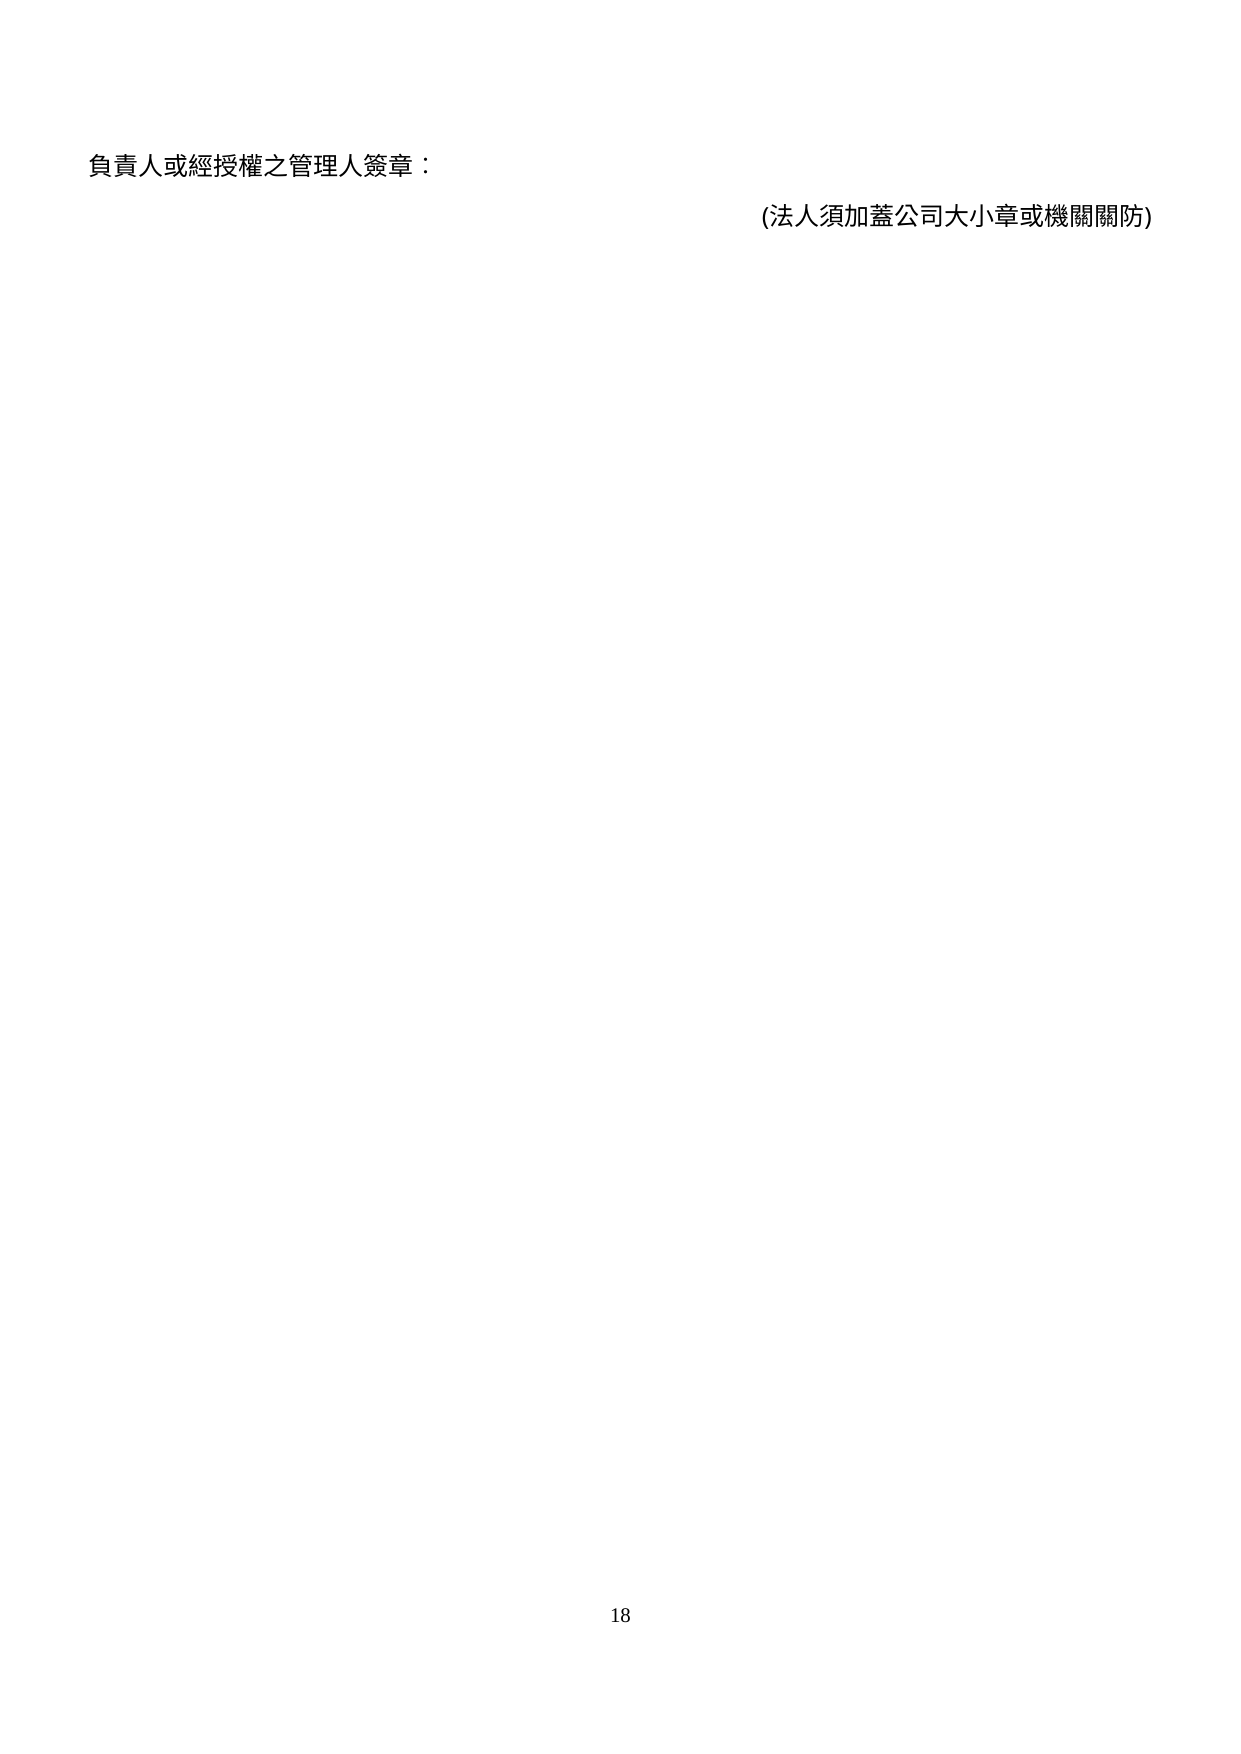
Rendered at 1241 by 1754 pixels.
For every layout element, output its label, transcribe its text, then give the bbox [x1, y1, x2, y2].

text 負責人或經授權之管理人簽章︰ [89, 146, 1152, 183]
text (法人須加蓋公司大小章或機關關防) [86, 196, 1152, 233]
